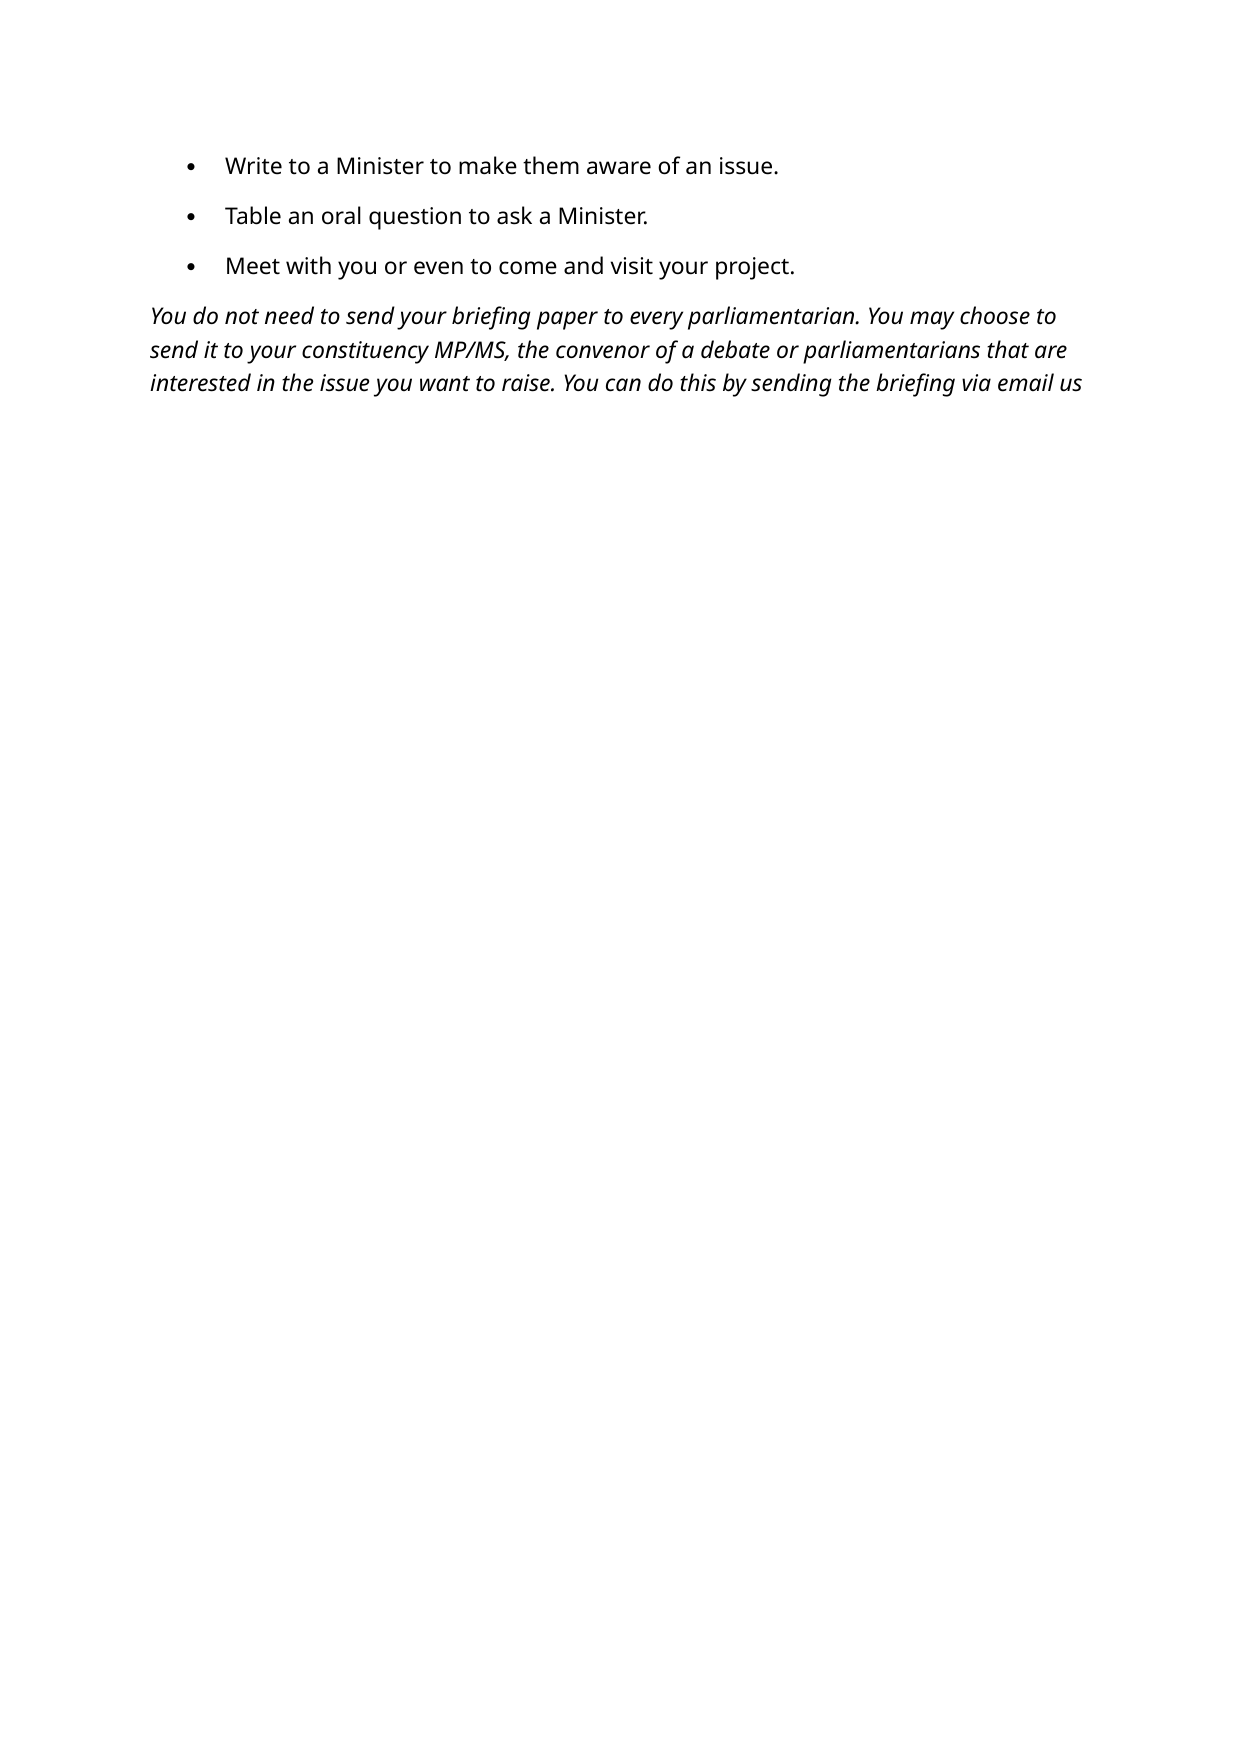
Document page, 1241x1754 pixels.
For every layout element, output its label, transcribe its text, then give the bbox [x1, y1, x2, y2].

text You do not need to send your briefing paper to every parliamentarian. You may choose to send it to your constituency MP/MS, the convenor of a debate or parliamentarians that are interested in the issue you want to raise. You can do this by sending the briefing via email us [150, 300, 1090, 398]
list Table an oral question to ask a Minister. [187, 200, 1090, 231]
list Write to a Minister to make them aware of an issue. [187, 150, 1090, 181]
list Meet with you or even to come and visit your project. [187, 250, 1090, 281]
